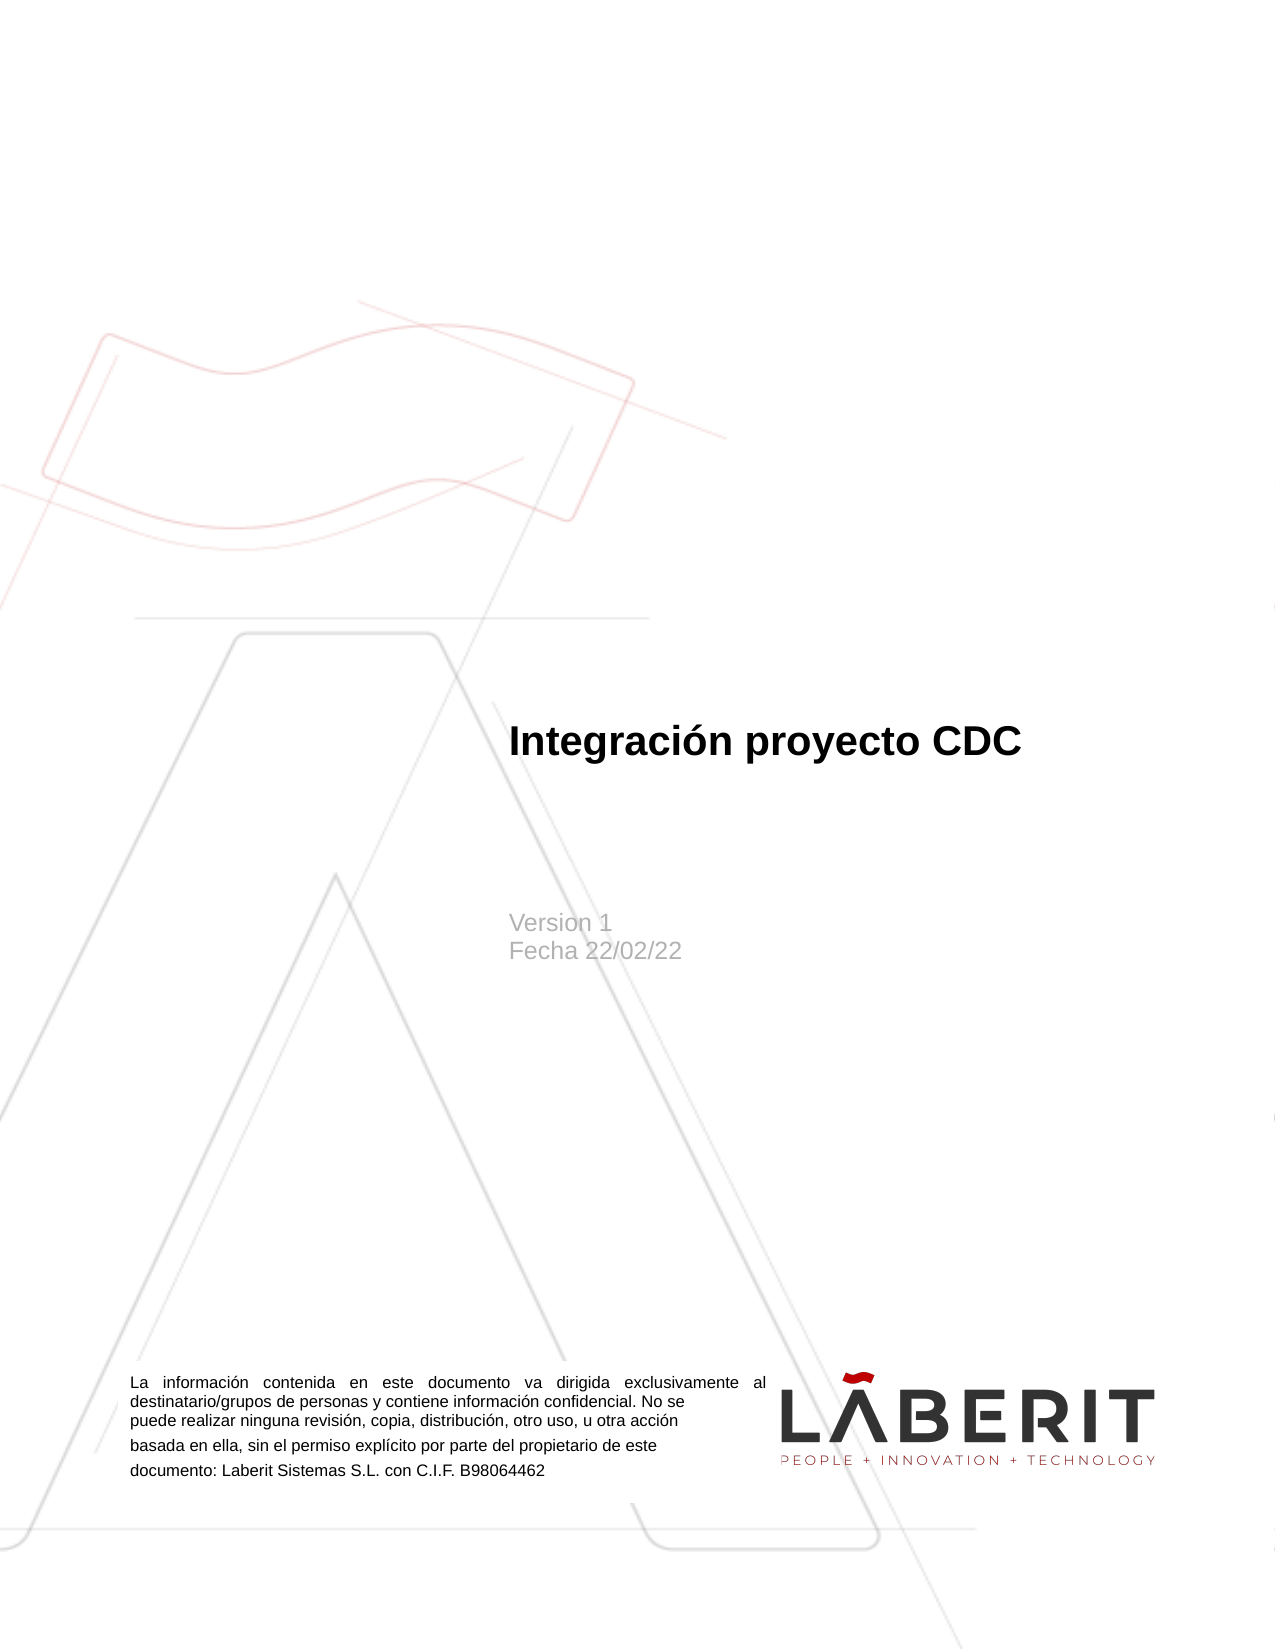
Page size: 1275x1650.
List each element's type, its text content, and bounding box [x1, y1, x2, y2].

text Version 1 [508, 907, 1076, 936]
picture [0, 0, 1275, 1650]
text Fecha 22/02/22 [508, 936, 1076, 965]
text Integración proyecto CDC [508, 716, 1076, 764]
